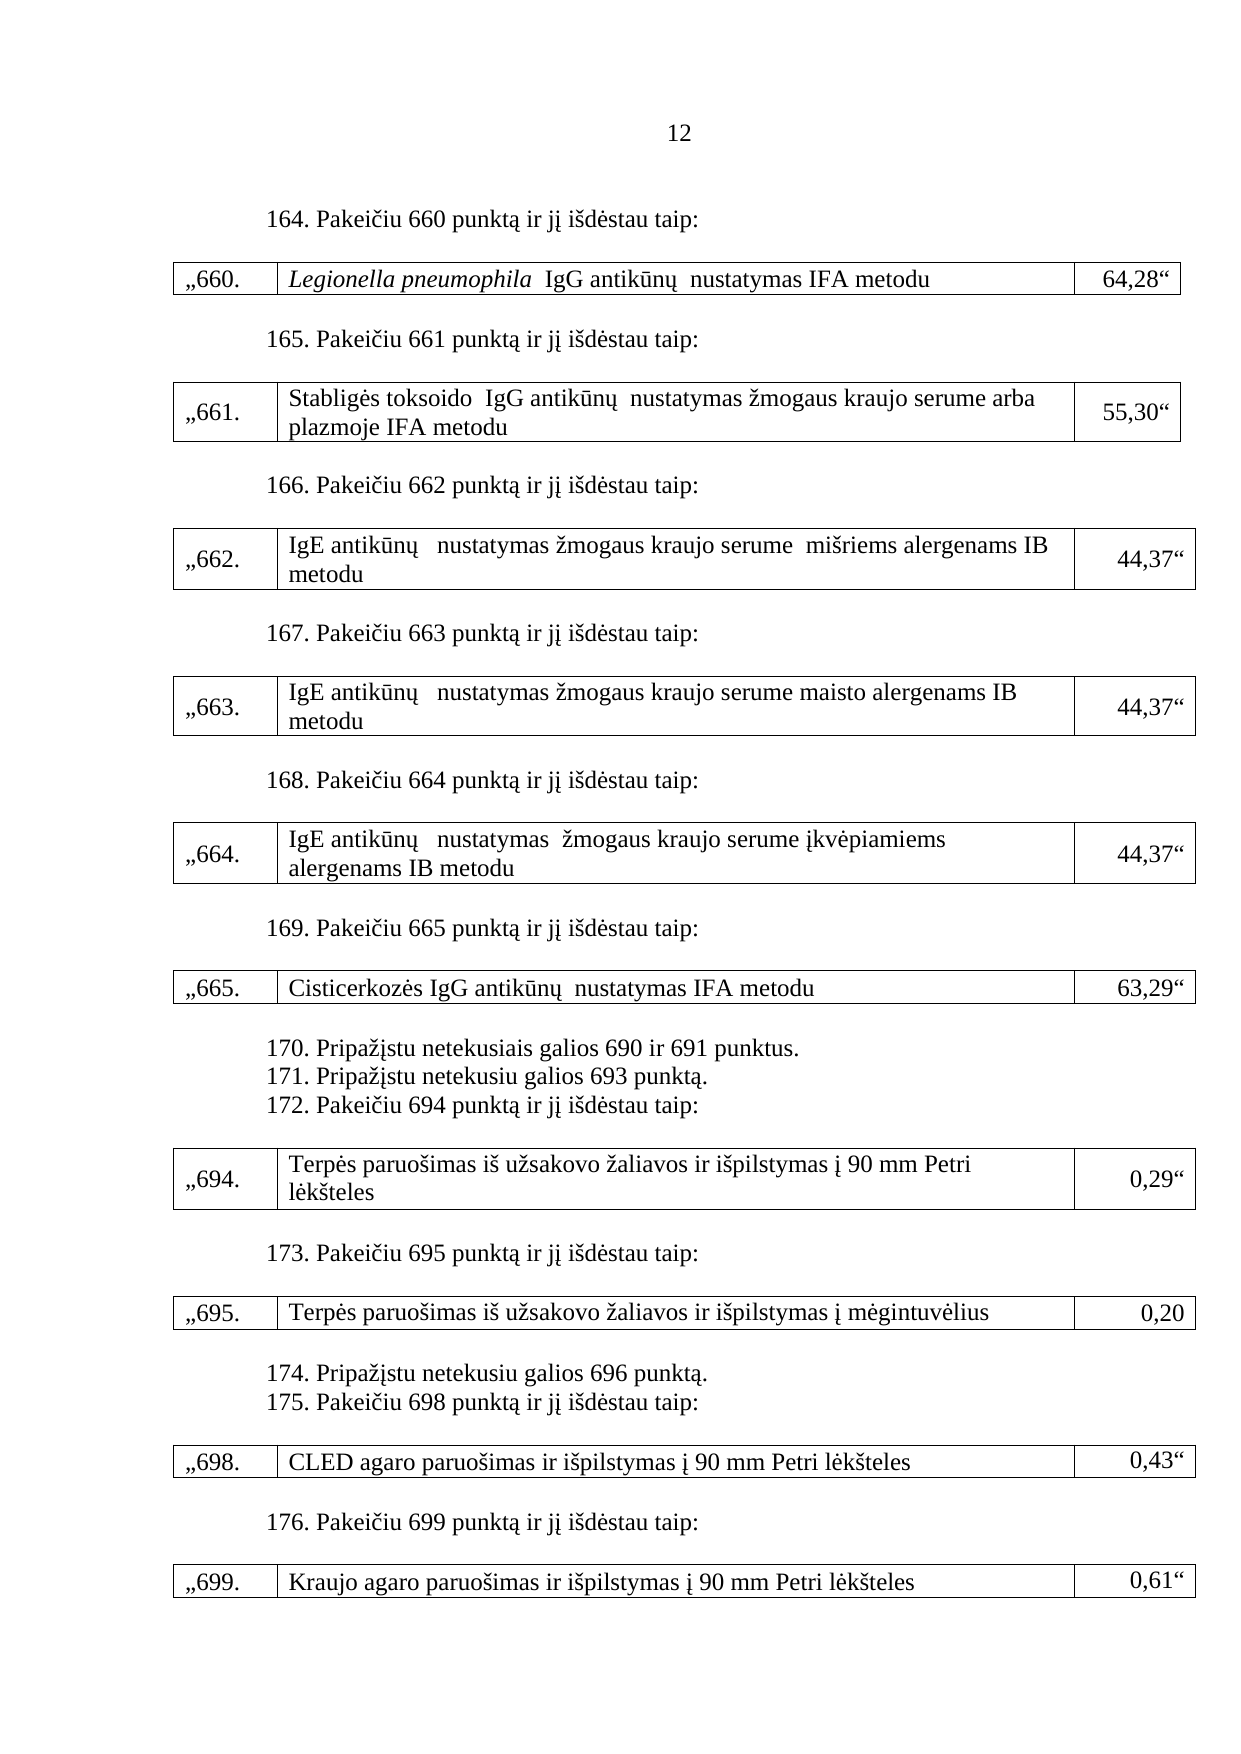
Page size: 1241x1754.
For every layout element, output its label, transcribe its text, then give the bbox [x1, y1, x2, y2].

text 176. Pakeičiu 699 punktą ir jį išdėstau taip: [177, 1507, 1181, 1536]
table_header Terpės paruošimas iš užsakovo žaliavos ir išpilstymas į 90 mm Petri lėkšteles [278, 1149, 1074, 1209]
table_header „660. [174, 263, 277, 294]
table_header „699. [174, 1565, 277, 1597]
table_header 0,29“ [1075, 1149, 1195, 1209]
table_header „698. [174, 1446, 277, 1477]
text 166. Pakeičiu 662 punktą ir jį išdėstau taip: [177, 470, 1181, 499]
table_header „665. [174, 971, 277, 1003]
table_header „695. [174, 1297, 277, 1328]
text 170. Pripažįstu netekusiais galios 690 ir 691 punktus. [177, 1033, 1181, 1061]
text 173. Pakeičiu 695 punktą ir jį išdėstau taip: [177, 1238, 1181, 1267]
table_header „694. [174, 1149, 277, 1209]
table_header Cisticerkozės IgG antikūnų nustatymas IFA metodu [278, 971, 1074, 1003]
table_header Stabligės toksoido IgG antikūnų nustatymas žmogaus kraujo serume arba plazmoje IFA metodu [278, 383, 1074, 441]
table_header Terpės paruošimas iš užsakovo žaliavos ir išpilstymas į mėgintuvėlius [278, 1297, 1074, 1328]
text 165. Pakeičiu 661 punktą ir jį išdėstau taip: [177, 324, 1181, 353]
table_header 0,61“ [1075, 1565, 1195, 1597]
text 172. Pakeičiu 694 punktą ir jį išdėstau taip: [177, 1090, 1181, 1119]
text 168. Pakeičiu 664 punktą ir jį išdėstau taip: [177, 765, 1181, 793]
table_header 64,28“ [1075, 263, 1180, 294]
table_header „661. [174, 383, 277, 441]
text 175. Pakeičiu 698 punktą ir jį išdėstau taip: [177, 1387, 1181, 1416]
table_header 44,37“ [1075, 823, 1195, 883]
text 174. Pripažįstu netekusiu galios 696 punktą. [177, 1358, 1181, 1387]
table_header IgE antikūnų nustatymas žmogaus kraujo serume maisto alergenams IB metodu [278, 677, 1074, 735]
table_header 0,43“ [1075, 1446, 1195, 1477]
table_header „663. [174, 677, 277, 735]
table_header CLED agaro paruošimas ir išpilstymas į 90 mm Petri lėkšteles [278, 1446, 1074, 1477]
table_header 44,37“ [1075, 529, 1195, 589]
text 171. Pripažįstu netekusiu galios 693 punktą. [177, 1061, 1181, 1090]
text 169. Pakeičiu 665 punktą ir jį išdėstau taip: [177, 913, 1181, 942]
table_header 44,37“ [1075, 677, 1195, 735]
table_header 0,20 [1075, 1297, 1195, 1328]
table_header 55,30“ [1075, 383, 1180, 441]
text 164. Pakeičiu 660 punktą ir jį išdėstau taip: [177, 204, 1181, 233]
text 167. Pakeičiu 663 punktą ir jį išdėstau taip: [177, 618, 1181, 647]
table_header 63,29“ [1075, 971, 1195, 1003]
table_header Kraujo agaro paruošimas ir išpilstymas į 90 mm Petri lėkšteles [278, 1565, 1074, 1597]
table_header Legionella pneumophila IgG antikūnų nustatymas IFA metodu [278, 263, 1074, 294]
table_header IgE antikūnų nustatymas žmogaus kraujo serume mišriems alergenams IB metodu [278, 529, 1074, 589]
table_header IgE antikūnų nustatymas žmogaus kraujo serume įkvėpiamiems alergenams IB metodu [278, 823, 1074, 883]
table_header „662. [174, 529, 277, 589]
table_header „664. [174, 823, 277, 883]
